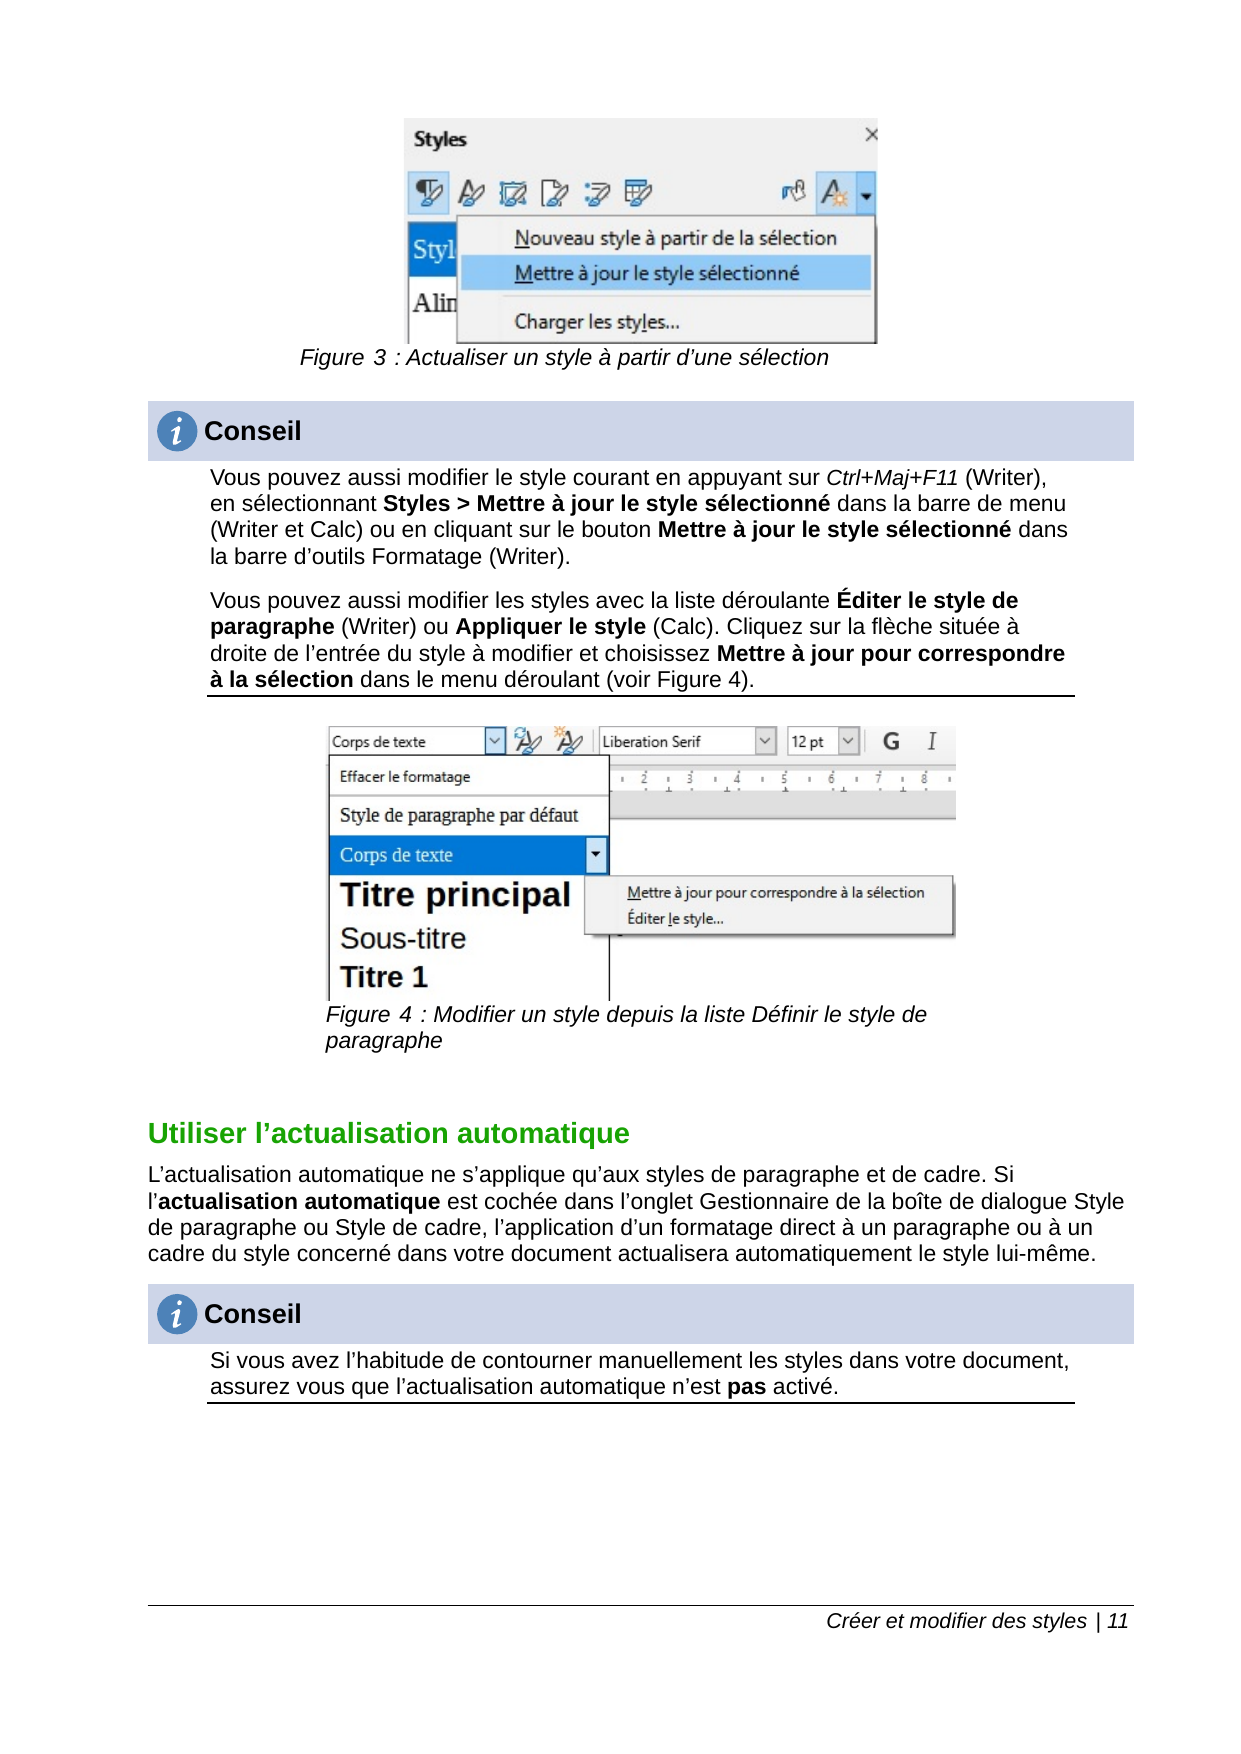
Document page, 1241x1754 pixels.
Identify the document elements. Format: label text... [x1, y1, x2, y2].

text Figure 3 : Actualiser un style à partir d’une sélection [299, 118, 982, 370]
text Vous pouvez aussi modifier les styles avec la liste déroulante Éditer le style de paragraphe (Writer) ou Appliquer le style (Calc). Cliquez sur la flèche située à droite de l’entrée du style à modifier et choisissez Mettre à jour pour correspondre à la sélection dans le menu déroulant (voir Figure 4). [207, 584, 1075, 695]
picture [325, 726, 956, 1001]
text Vous pouvez aussi modifier le style courant en appuyant sur Ctrl+Maj+F11 (Writer), en sélectionnant Styles > Mettre à jour le style sélectionné dans la barre de menu (Writer et Calc) ou en cliquant sur le bouton Mettre à jour le style sélectionné dans la barre d’outils Formatage (Writer). [207, 461, 1075, 569]
picture [403, 118, 878, 344]
subtitle Utiliser l’actualisation automatique [148, 1116, 1134, 1149]
subtitle Conseil [148, 1284, 1134, 1344]
subtitle Conseil [148, 401, 1134, 461]
text Si vous avez l’habitude de contourner manuellement les styles dans votre document, assurez vous que l’actualisation automatique n’est pas activé. [207, 1344, 1075, 1402]
text L’actualisation automatique ne s’applique qu’aux styles de paragraphe et de cadre. Si l’actualisation automatique est cochée dans l’onglet Gestionnaire de la boîte de dialogue Style de paragraphe ou Style de cadre, l’application d’un formatage direct à un paragraphe ou à un cadre du style concerné dans votre document actualisera automatiquement le style lui-même. [148, 1161, 1134, 1267]
text Figure 4 : Modifier un style depuis la liste Définir le style de paragraphe [326, 1001, 956, 1053]
